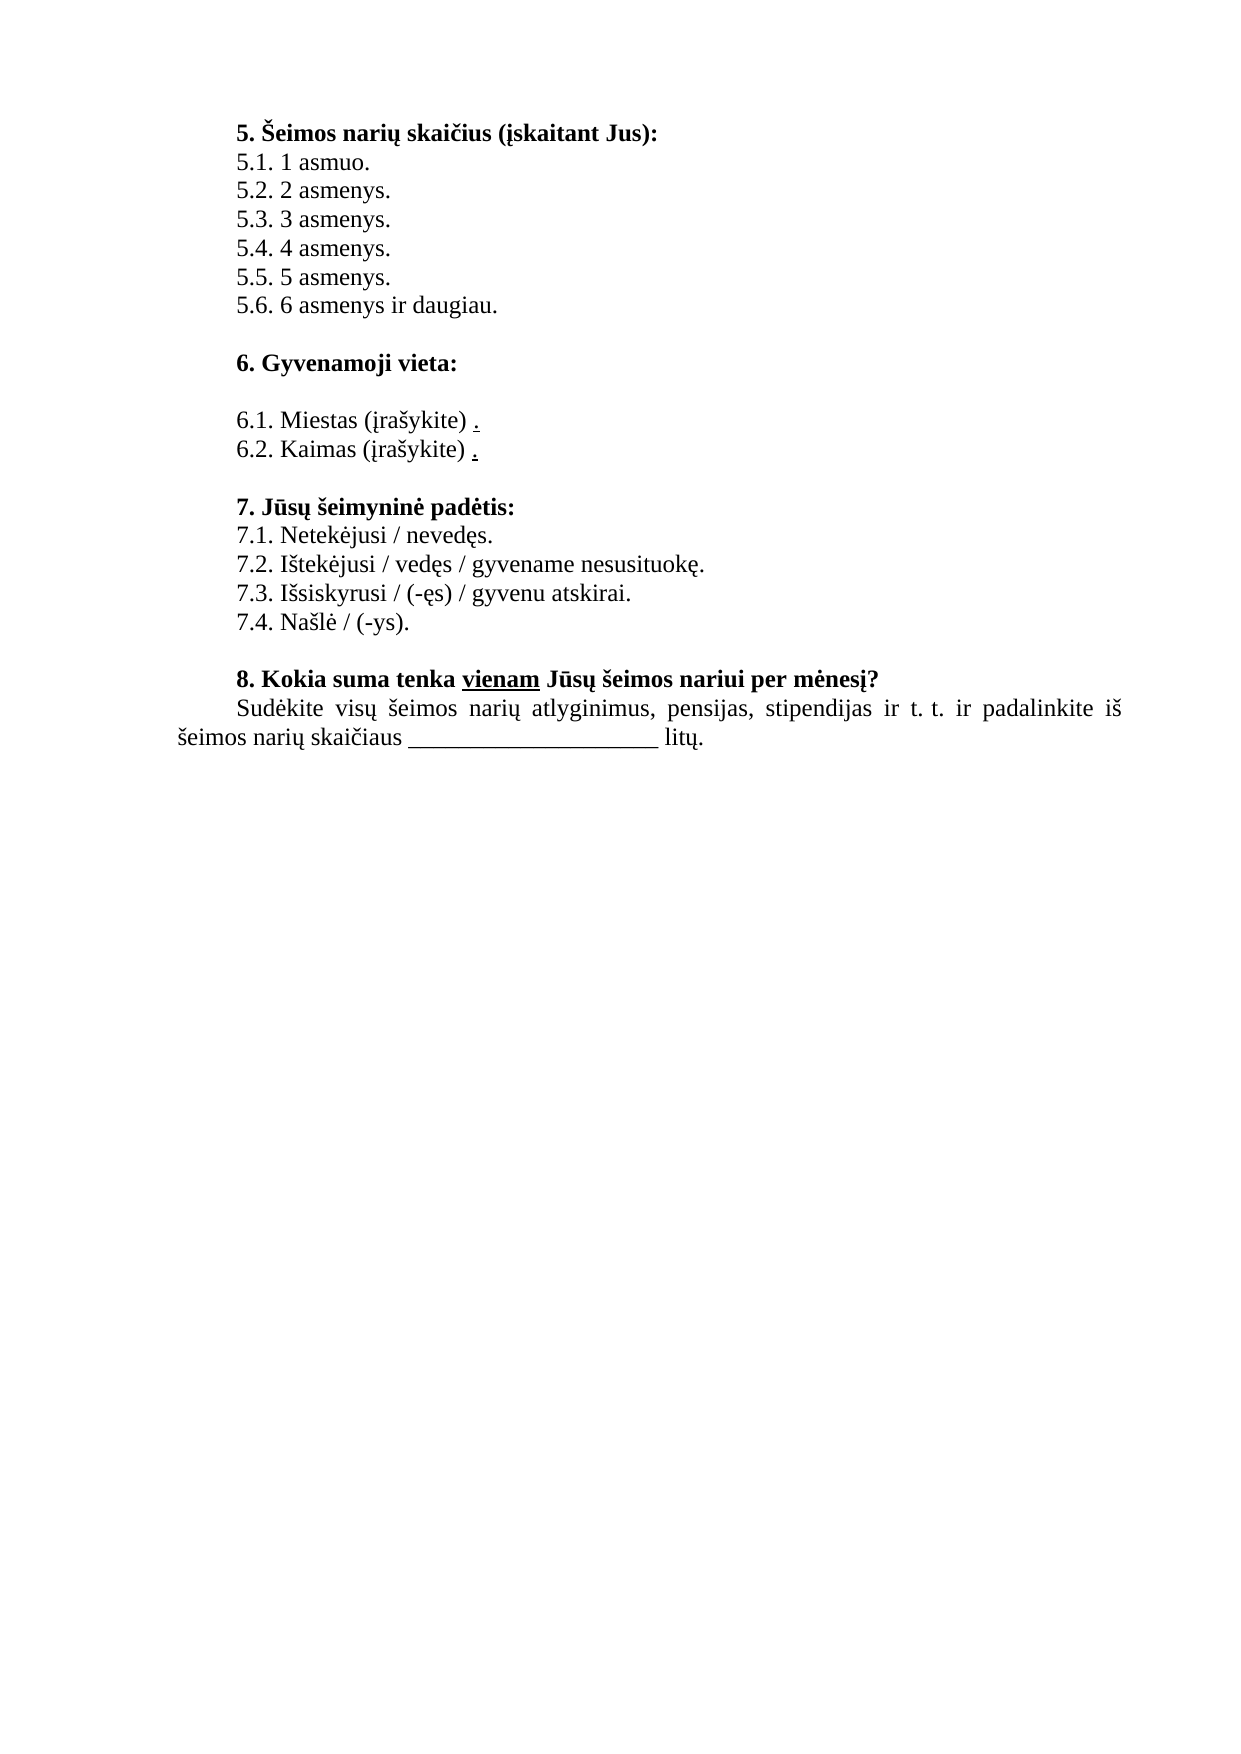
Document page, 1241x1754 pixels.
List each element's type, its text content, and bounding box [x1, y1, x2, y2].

text 6.2. Kaimas (įrašykite) . [177, 434, 1122, 463]
text 6. Gyvenamoji vieta: [177, 348, 1122, 377]
text 7. Jūsų šeimyninė padėtis: [177, 492, 1122, 521]
text 8. Kokia suma tenka vienam Jūsų šeimos nariui per mėnesį? [177, 664, 1122, 693]
text 5.4. 4 asmenys. [177, 233, 1122, 262]
text 5.6. 6 asmenys ir daugiau. [177, 291, 1122, 319]
text 5.5. 5 asmenys. [177, 262, 1122, 291]
text 5. Šeimos narių skaičius (įskaitant Jus): [177, 118, 1122, 147]
text 6.1. Miestas (įrašykite) . [177, 406, 1122, 434]
text 5.1. 1 asmuo. [177, 147, 1122, 176]
text 7.3. Išsiskyrusi / (-ęs) / gyvenu atskirai. [177, 578, 1122, 607]
text 5.3. 3 asmenys. [177, 204, 1122, 233]
text 7.4. Našlė / (-ys). [177, 607, 1122, 636]
text 7.1. Netekėjusi / nevedęs. [177, 521, 1122, 549]
text Sudėkite visų šeimos narių atlyginimus, pensijas, stipendijas ir t. t. ir padalinkite iš šeimos narių skaičiaus ____________________ litų. [177, 693, 1122, 751]
text 5.2. 2 asmenys. [177, 176, 1122, 204]
text 7.2. Ištekėjusi / vedęs / gyvename nesusituokę. [177, 549, 1122, 578]
